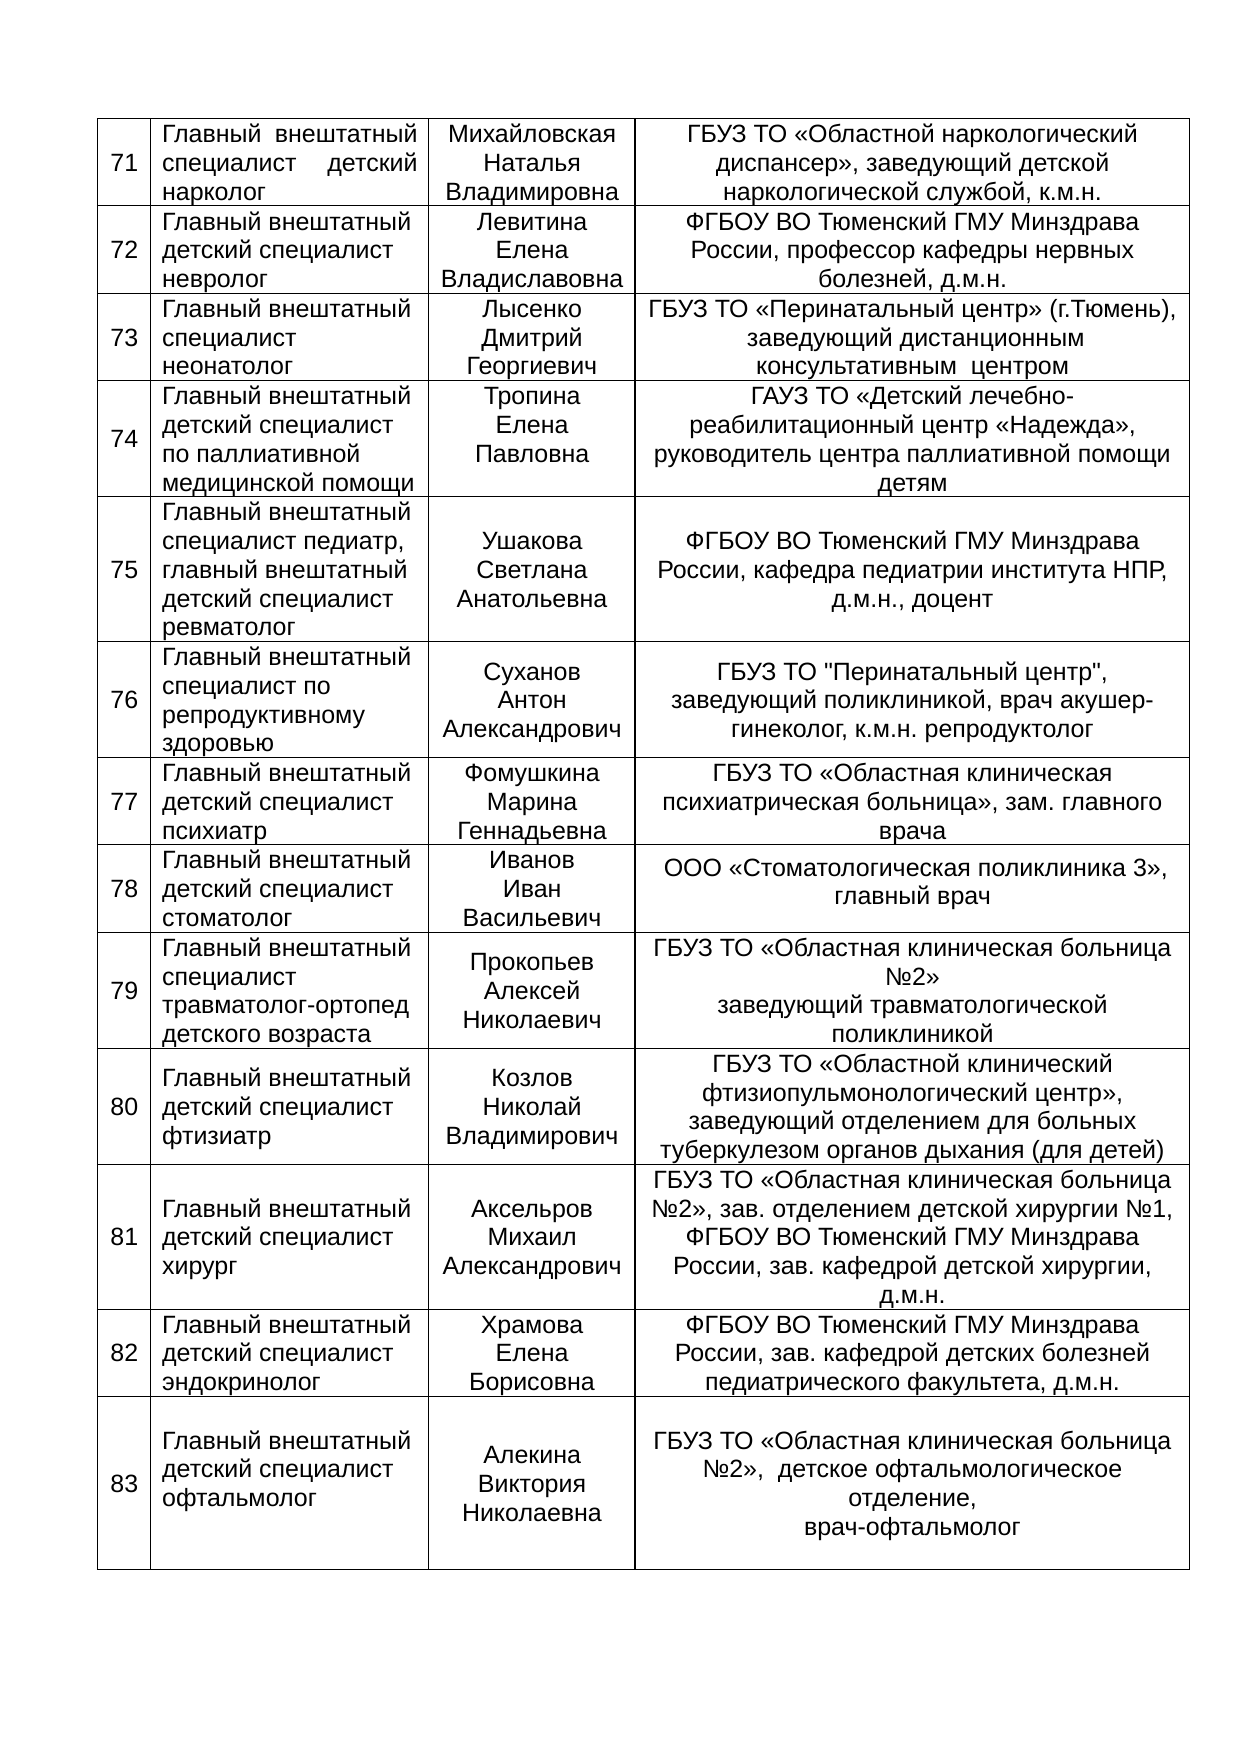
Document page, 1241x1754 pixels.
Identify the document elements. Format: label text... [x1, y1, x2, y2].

table_cell ГБУЗ ТО «Областной наркологический диспансер», заведующий детской наркологической службой, к.м.н. [636, 119, 1189, 205]
table_cell ГБУЗ ТО «Областная клиническая больница №2» заведующий травматологической поликлиникой [636, 933, 1189, 1048]
table_cell 71 [98, 119, 150, 205]
table_cell 81 [98, 1165, 150, 1308]
table_cell 74 [98, 381, 150, 496]
table_cell Главный внештатный специалист по репродуктивному здоровью [151, 642, 428, 757]
table_cell Храмова Елена Борисовна [429, 1310, 634, 1396]
table_cell ФГБОУ ВО Тюменский ГМУ Минздрава России, профессор кафедры нервных болезней, д.м.н. [636, 206, 1189, 293]
table_cell ФГБОУ ВО Тюменский ГМУ Минздрава России, зав. кафедрой детских болезней педиатрического факультета, д.м.н. [636, 1310, 1189, 1396]
table_cell Главный внештатный детский специалист психиатр [151, 758, 428, 844]
table_cell Главный внештатный детский специалист фтизиатр [151, 1049, 428, 1164]
table_cell ФГБОУ ВО Тюменский ГМУ Минздрава России, кафедра педиатрии института НПР, д.м.н., доцент [636, 497, 1189, 641]
table_cell 77 [98, 758, 150, 844]
table_cell Фомушкина Марина Геннадьевна [429, 758, 634, 844]
table_cell 80 [98, 1049, 150, 1164]
table_cell 78 [98, 845, 150, 932]
table_cell Главный внештатный детский специалист хирург [151, 1165, 428, 1308]
table_cell Главный внештатный специалист педиатр, главный внештатный детский специалист ревматолог [151, 497, 428, 641]
table_cell ГБУЗ ТО "Перинатальный центр", заведующий поликлиникой, врач акушер-гинеколог, к.м.н. репродуктолог [636, 642, 1189, 757]
table_cell 83 [98, 1397, 150, 1569]
table_cell Главный внештатный детский специалист невролог [151, 206, 428, 293]
table_cell Тропина Елена Павловна [429, 381, 634, 496]
table_cell Козлов Николай Владимирович [429, 1049, 634, 1164]
table_cell Алекина Виктория Николаевна [429, 1397, 634, 1569]
table_cell ГБУЗ ТО «Областная клиническая психиатрическая больница», зам. главного врача [636, 758, 1189, 844]
table_cell Лысенко Дмитрий Георгиевич [429, 294, 634, 380]
table_cell 79 [98, 933, 150, 1048]
table_cell Главный внештатный детский специалист по паллиативной медицинской помощи [151, 381, 428, 496]
table_cell Главный внештатный специалист детский нарколог [151, 119, 428, 205]
table_cell 72 [98, 206, 150, 293]
table_cell ГБУЗ ТО «Областная клиническая больница №2», зав. отделением детской хирургии №1, ФГБОУ ВО Тюменский ГМУ Минздрава России, зав. кафедрой детской хирургии, д.м.н. [636, 1165, 1189, 1308]
table_cell Прокопьев Алексей Николаевич [429, 933, 634, 1048]
table_cell Главный внештатный детский специалист офтальмолог [151, 1397, 428, 1569]
table_cell 76 [98, 642, 150, 757]
table_cell Главный внештатный специалист неонатолог [151, 294, 428, 380]
table_cell 73 [98, 294, 150, 380]
table_cell Главный внештатный детский специалист эндокринолог [151, 1310, 428, 1396]
table_cell ГБУЗ ТО «Областная клиническая больница №2», детское офтальмологическое отделение, врач-офтальмолог [636, 1397, 1189, 1569]
table_cell 82 [98, 1310, 150, 1396]
table_cell ООО «Стоматологическая поликлиника 3», главный врач [636, 845, 1189, 932]
table_cell Иванов Иван Васильевич [429, 845, 634, 932]
table_cell Аксельров Михаил Александрович [429, 1165, 634, 1308]
table_cell Главный внештатный детский специалист стоматолог [151, 845, 428, 932]
table_cell Михайловская Наталья Владимировна [429, 119, 634, 205]
table_cell ГБУЗ ТО «Перинатальный центр» (г.Тюмень), заведующий дистанционным консультативным центром [636, 294, 1189, 380]
table_cell Главный внештатный специалист травматолог-ортопед детского возраста [151, 933, 428, 1048]
table_cell ГАУЗ ТО «Детский лечебно-реабилитационный центр «Надежда», руководитель центра паллиативной помощи детям [636, 381, 1189, 496]
table_cell 75 [98, 497, 150, 641]
table_cell Ушакова Светлана Анатольевна [429, 497, 634, 641]
table_cell Левитина Елена Владиславовна [429, 206, 634, 293]
table_cell Суханов Антон Александрович [429, 642, 634, 757]
